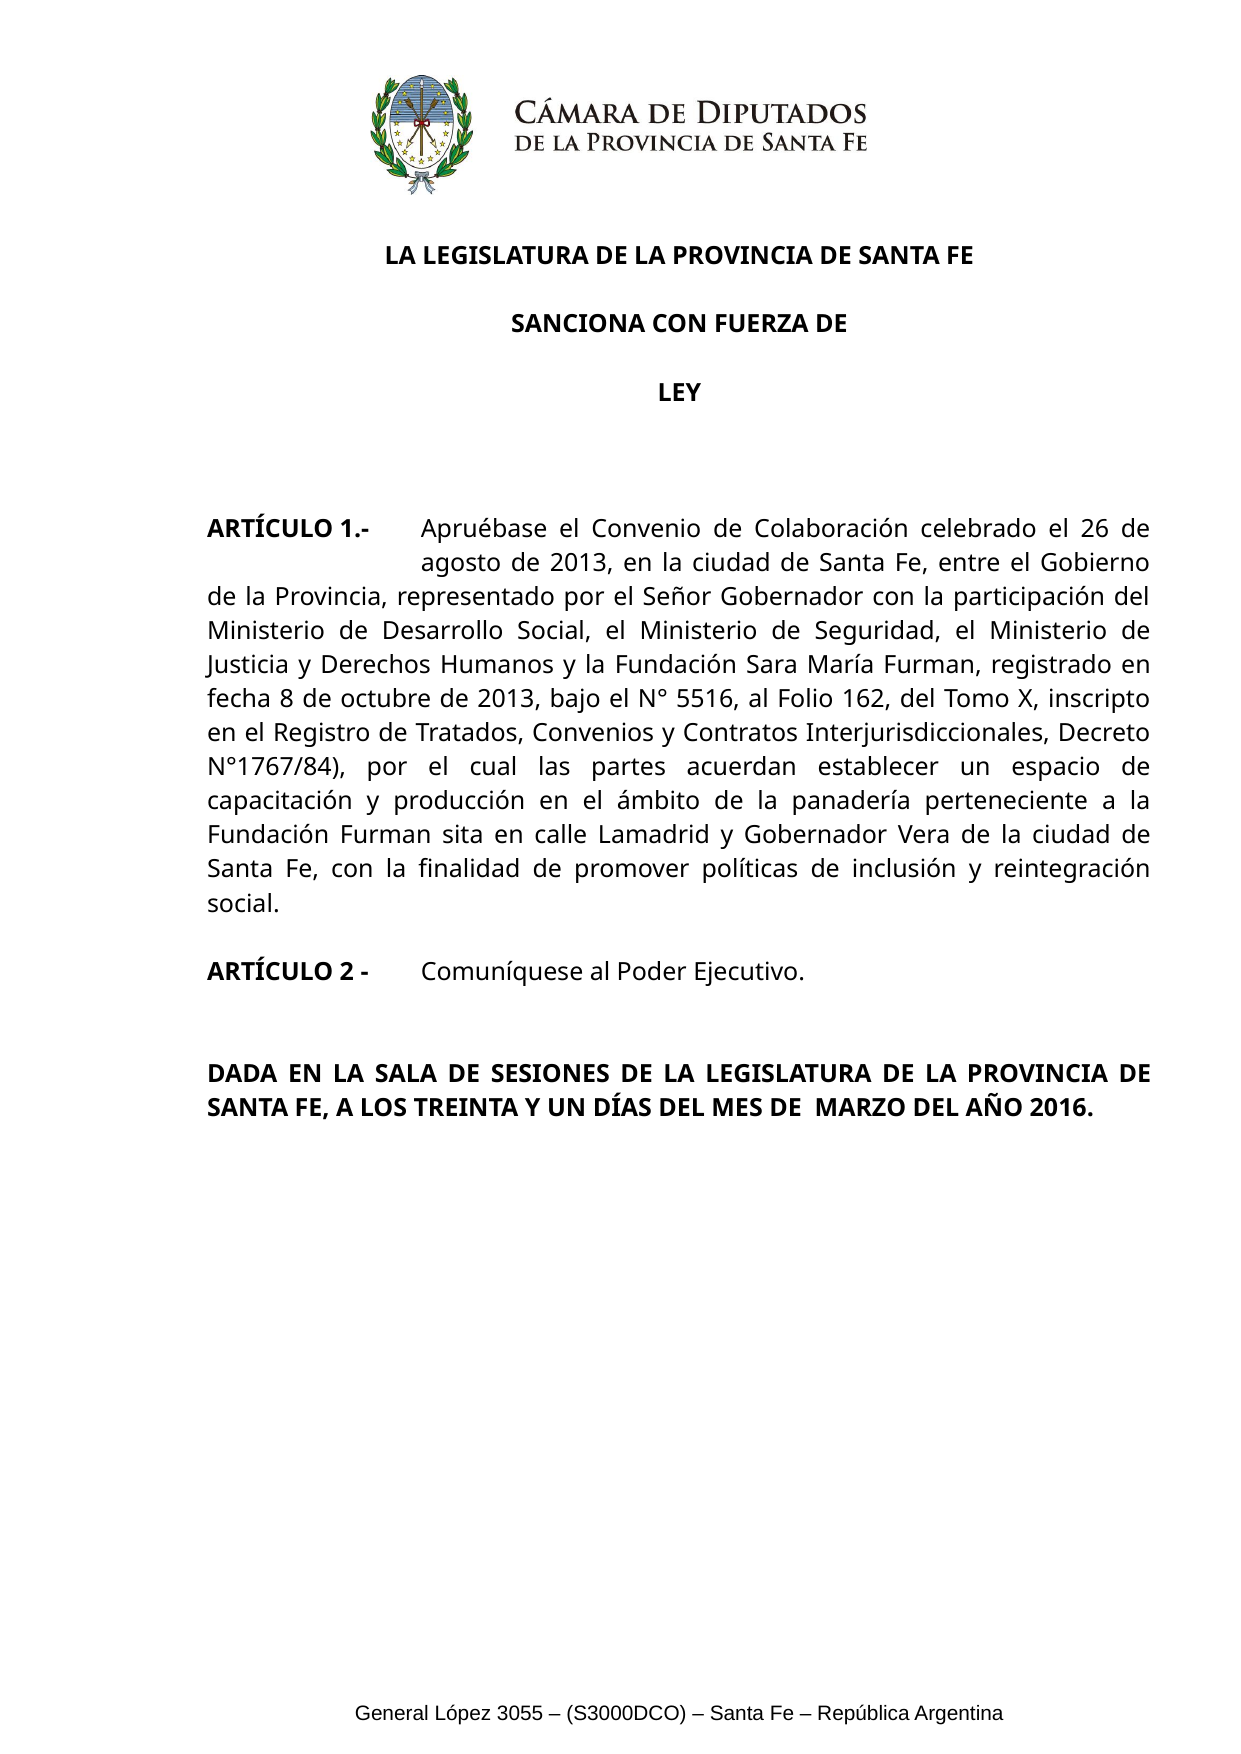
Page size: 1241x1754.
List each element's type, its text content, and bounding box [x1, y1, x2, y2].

text Comuníquese al Poder Ejecutivo. [421, 953, 1152, 987]
text LA LEGISLATURA DE LA PROVINCIA DE SANTA FE [207, 238, 1152, 272]
picture [370, 75, 867, 199]
table_header ARTÍCULO 1.- [207, 511, 421, 561]
text LEY [207, 374, 1152, 408]
text Apruébase el Convenio de Colaboración celebrado el 26 de agosto de 2013, en la ciudad de Santa Fe, entre el Gobierno de la Provincia, representado por el Señor Gobernador con la participación del Ministerio de Desarrollo Social, el Ministerio de Seguridad, el Ministerio de Justicia y Derechos Humanos y la Fundación Sara María Furman, registrado en fecha 8 de octubre de 2013, bajo el N° 5516, al Folio 162, del Tomo X, inscripto en el Registro de Tratados, Convenios y Contratos Interjurisdiccionales, Decreto N°1767/84), por el cual las partes acuerdan establecer un espacio de capacitación y producción en el ámbito de la panadería perteneciente a la Fundación Furman sita en calle Lamadrid y Gobernador Vera de la ciudad de Santa Fe, con la finalidad de promover políticas de inclusión y reintegración social. [207, 511, 1152, 919]
table_header ARTÍCULO 2 - [207, 953, 421, 1004]
text DADA EN LA SALA DE SESIONES DE LA LEGISLATURA DE LA PROVINCIA DE SANTA FE, A LOS TREINTA Y UN DÍAS DEL MES DE MARZO DEL AÑO 2016. [207, 1056, 1152, 1124]
text SANCIONA CON FUERZA DE [207, 306, 1152, 340]
